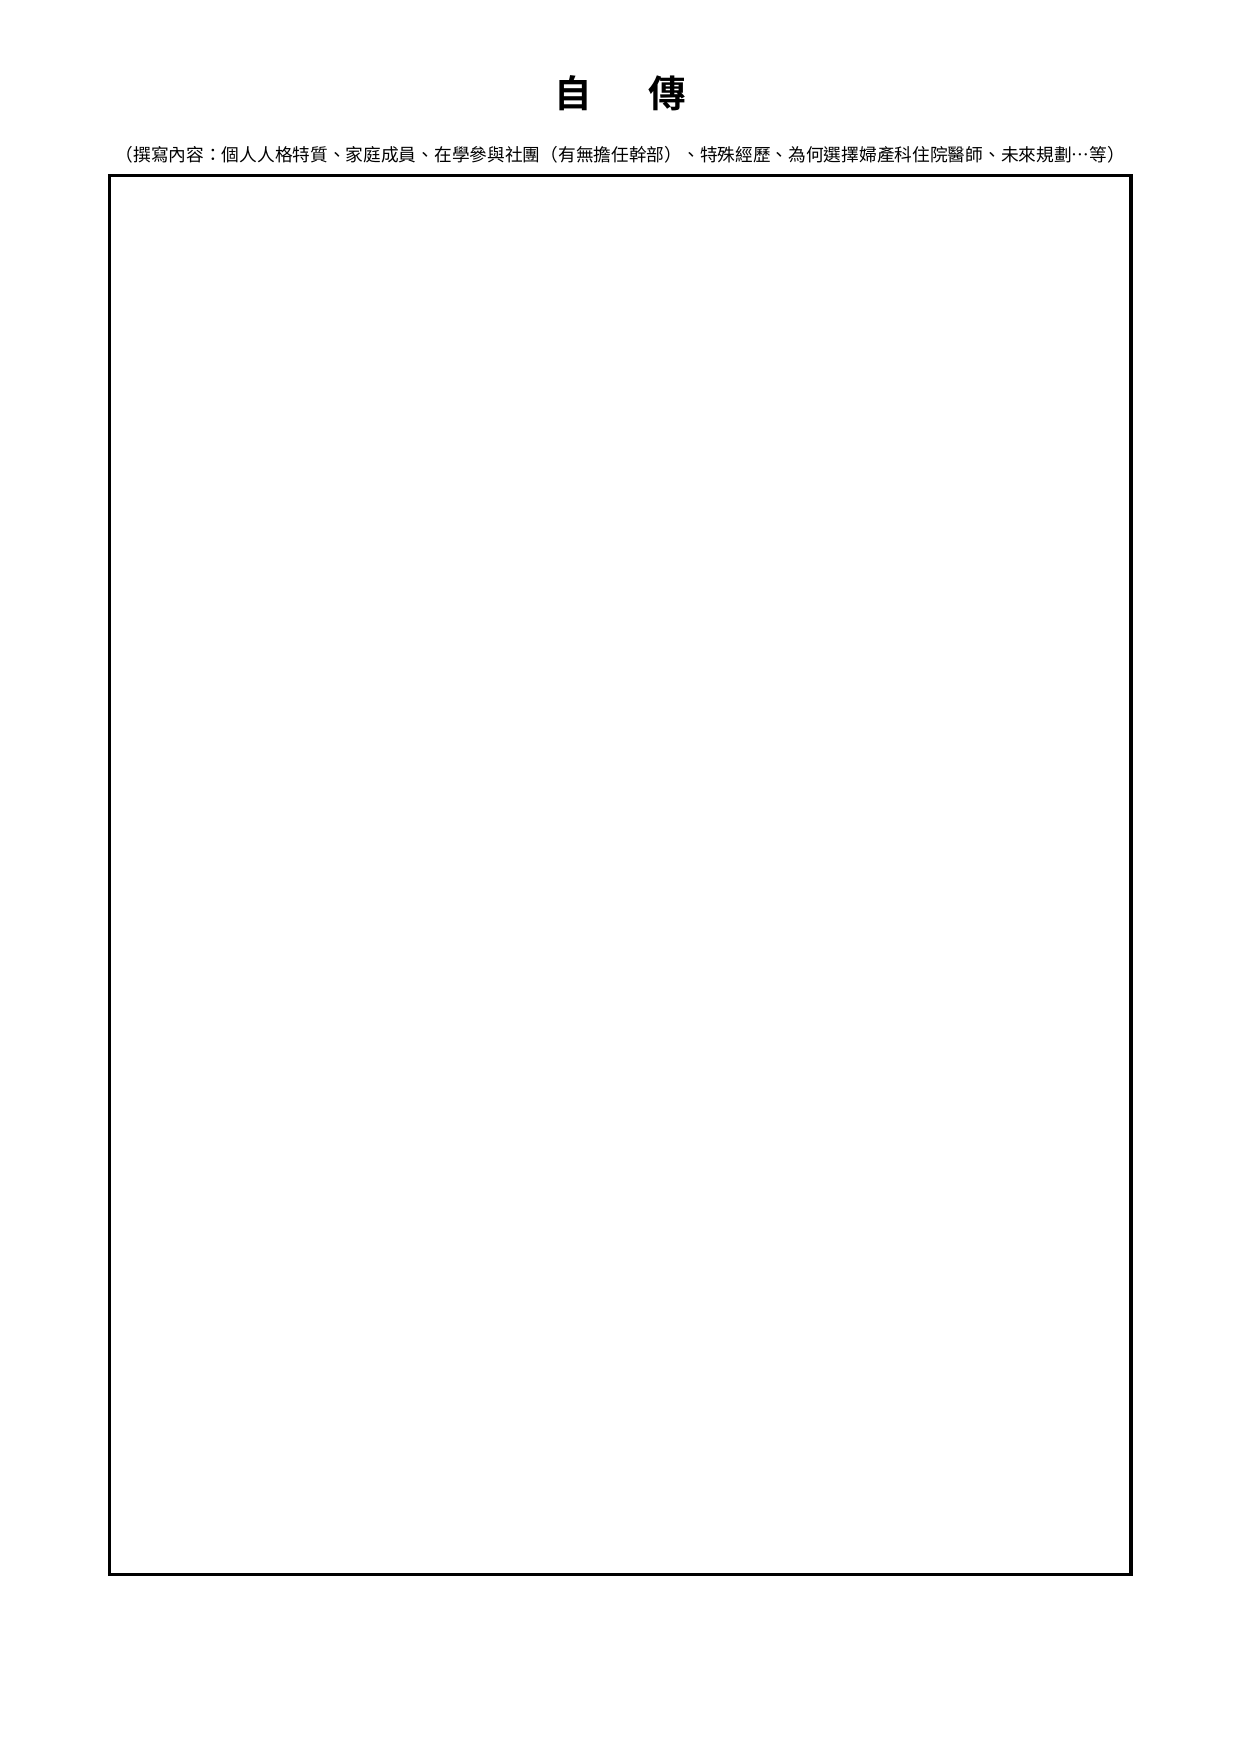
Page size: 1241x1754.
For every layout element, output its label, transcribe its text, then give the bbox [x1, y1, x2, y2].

table_header [111, 177, 1129, 1573]
text （撰寫內容：個人人格特質、家庭成員、在學參與社團（有無擔任幹部）、特殊經歷、為何選擇婦產科住院醫師、未來規劃…等） [75, 112, 1165, 174]
text 自 傳 [75, 49, 1165, 112]
